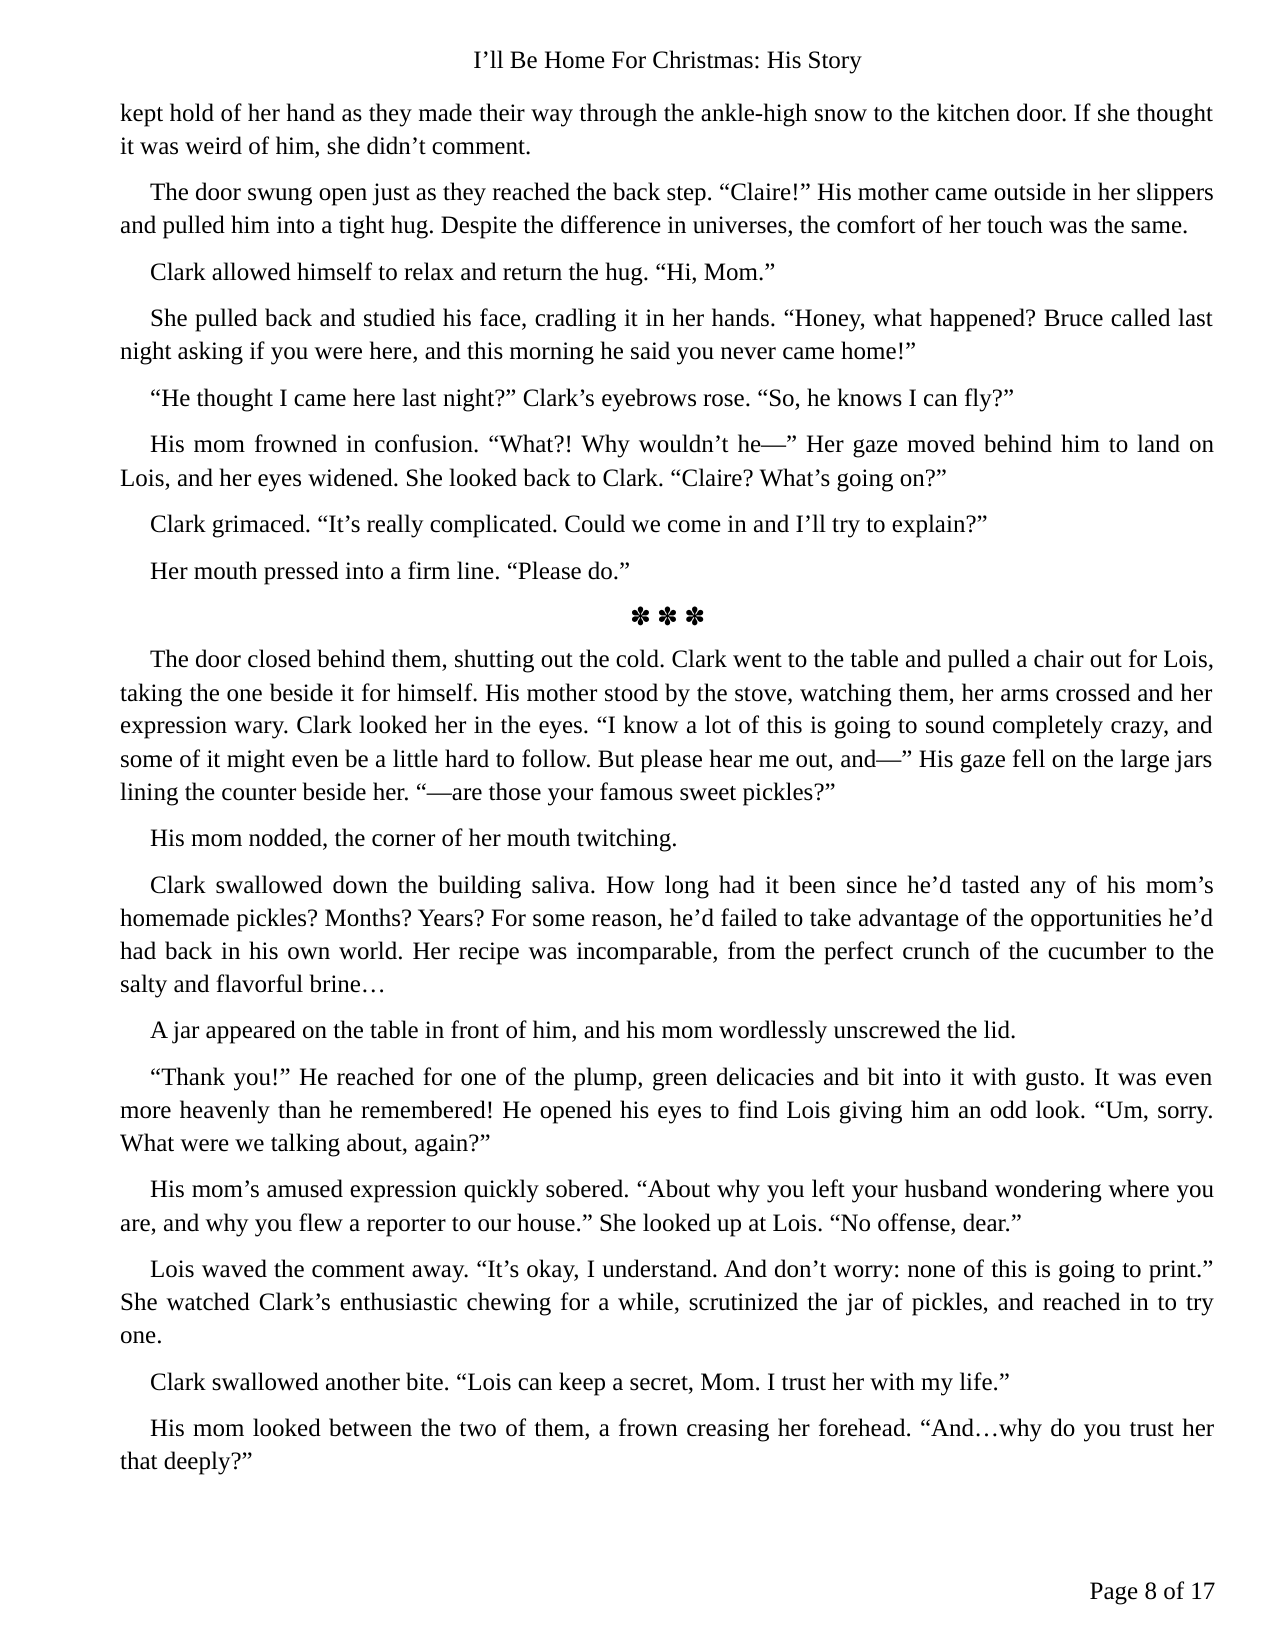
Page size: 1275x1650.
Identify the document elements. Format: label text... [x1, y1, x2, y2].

text “He thought I came here last night?” Clark’s eyebrows rose. “So, he knows I can fly?” [120, 383, 1215, 412]
text Lois waved the comment away. “It’s okay, I understand. And don’t worry: none of this is going to print.” She watched Clark’s enthusiastic chewing for a while, scrutinized the jar of pickles, and reached in to try one. [120, 1254, 1215, 1349]
text The door closed behind them, shutting out the cold. Clark went to the table and pulled a chair out for Lois, taking the one beside it for himself. His mother stood by the stove, watching them, her arms crossed and her expression wary. Clark looked her in the eyes. “I know a lot of this is going to sound completely crazy, and some of it might even be a little hard to follow. But please hear me out, and—” His gaze fell on the large jars lining the counter beside her. “—are those your famous sweet pickles?” [120, 644, 1215, 805]
text Clark swallowed down the building saliva. How long had it been since he’d tasted any of his mom’s homemade pickles? Months? Years? For some reason, he’d failed to take advantage of the opportunities he’d had back in his own world. Her recipe was incomparable, from the perfect crunch of the cucumber to the salty and flavorful brine… [120, 870, 1215, 998]
text His mom looked between the two of them, a frown creasing her forehead. “And…why do you trust her that deeply?” [120, 1413, 1215, 1475]
text His mom nodded, the corner of her mouth twitching. [120, 823, 1215, 852]
text kept hold of her hand as they made their way through the ankle-high snow to the kitchen door. If she thought it was weird of him, she didn’t comment. [120, 98, 1215, 159]
text Clark allowed himself to relax and return the hug. “Hi, Mom.” [120, 257, 1215, 286]
text “Thank you!” He reached for one of the plump, green delicacies and bit into it with gusto. It was even more heavenly than he remembered! He opened his eyes to find Lois giving him an odd look. “Um, sorry. What were we talking about, again?” [120, 1062, 1215, 1157]
text His mom frowned in confusion. “What?! Why wouldn’t he—” Her gaze moved behind him to land on Lois, and her eyes widened. She looked back to Clark. “Claire? What’s going on?” [120, 429, 1215, 491]
text She pulled back and studied his face, cradling it in her hands. “Honey, what happened? Bruce called last night asking if you were here, and this morning he said you never came home!” [120, 303, 1215, 365]
text The door swung open just as they reached the back step. “Claire!” His mother came outside in her slippers and pulled him into a tight hug. Despite the difference in universes, the comfort of her touch was the same. [120, 177, 1215, 239]
text Clark swallowed another bite. “Lois can keep a secret, Mom. I trust her with my life.” [120, 1367, 1215, 1396]
text Clark grimaced. “It’s really complicated. Could we come in and I’ll try to explain?” [120, 509, 1215, 538]
text A jar appeared on the table in front of him, and his mom wordlessly unscrewed the lid. [120, 1015, 1215, 1044]
text ✽ ✽ ✽ [120, 602, 1215, 631]
text His mom’s amused expression quickly sobered. “About why you left your husband wondering where you are, and why you flew a reporter to our house.” She looked up at Lois. “No offense, dear.” [120, 1174, 1215, 1236]
text Her mouth pressed into a firm line. “Please do.” [120, 556, 1215, 584]
